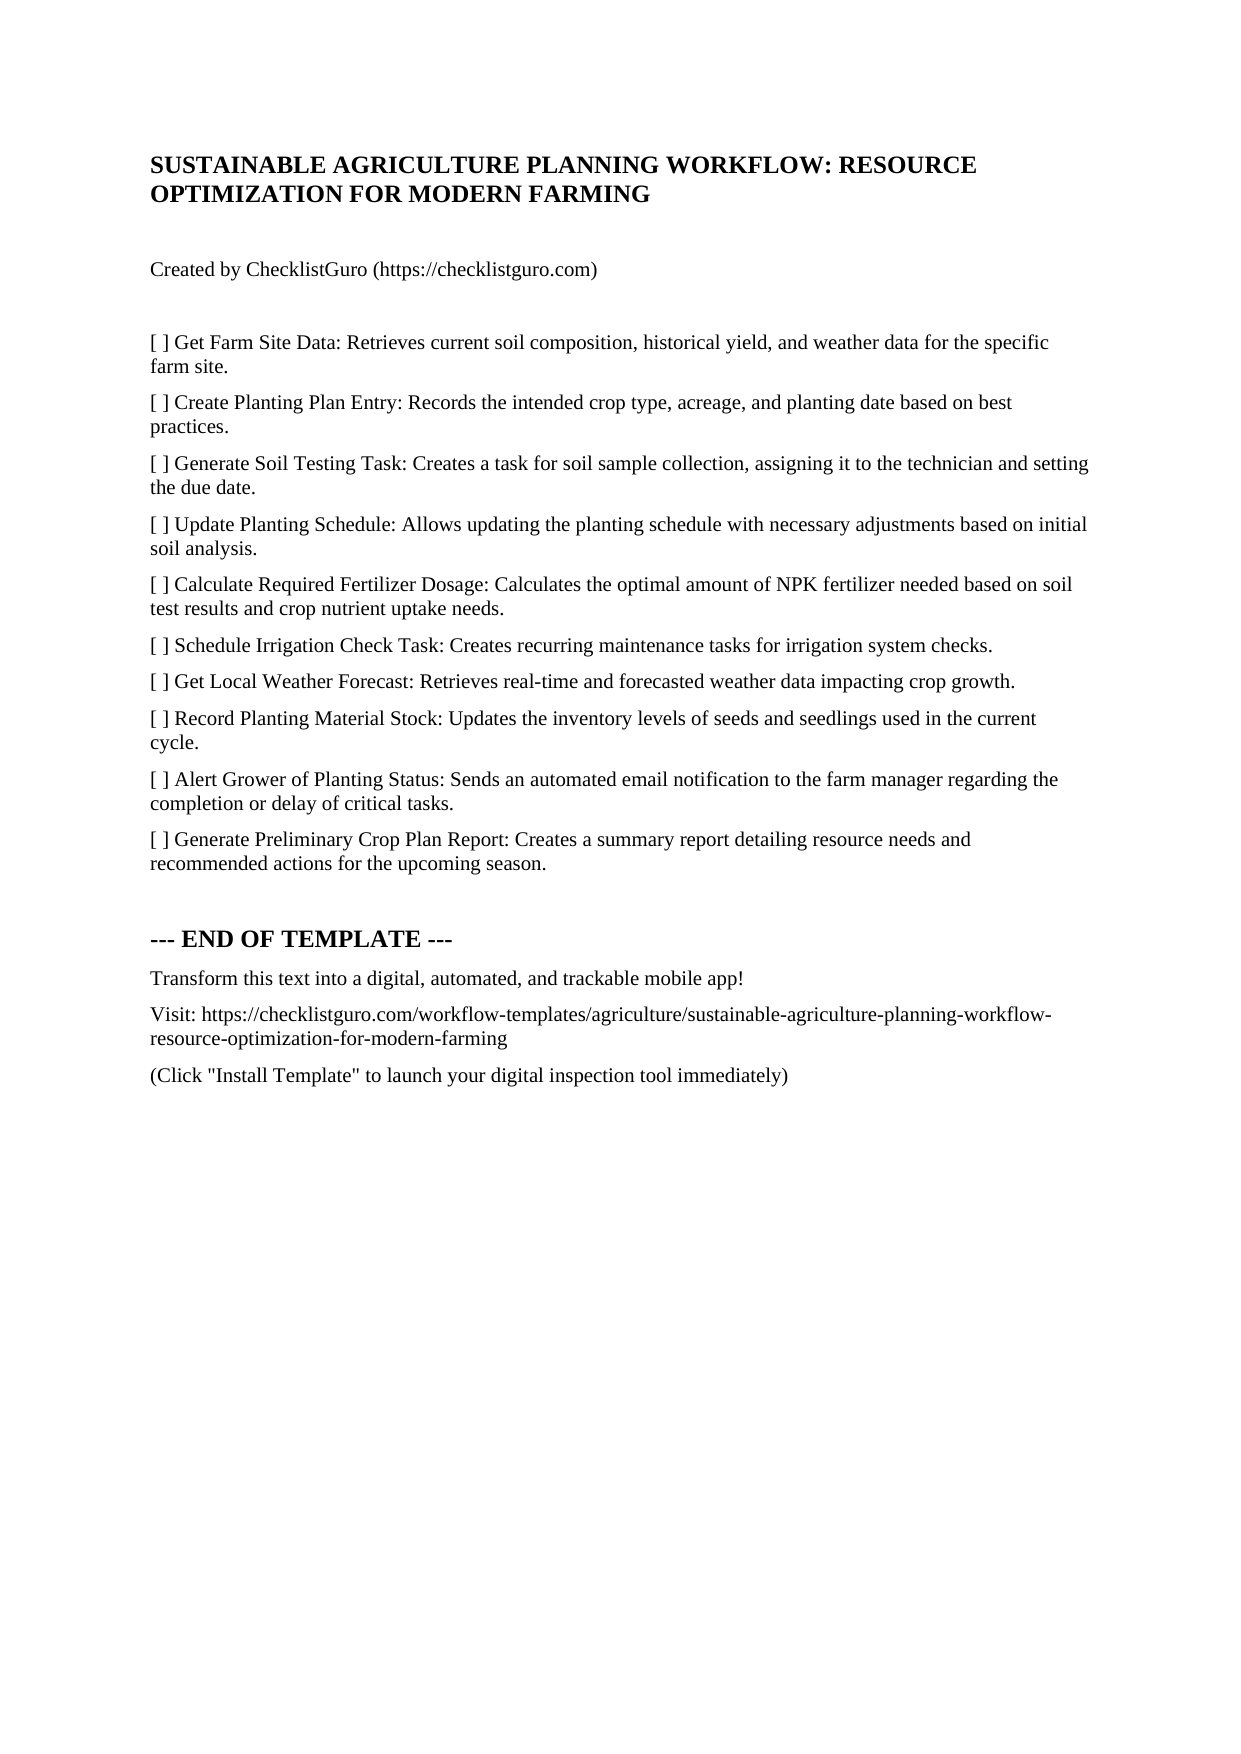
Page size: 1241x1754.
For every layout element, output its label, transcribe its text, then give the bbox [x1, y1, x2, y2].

text SUSTAINABLE AGRICULTURE PLANNING WORKFLOW: RESOURCE OPTIMIZATION FOR MODERN FARMING [150, 150, 1090, 207]
text [ ] Get Farm Site Data: Retrieves current soil composition, historical yield, and weather data for the specific farm site. [150, 330, 1090, 378]
text [ ] Alert Grower of Planting Status: Sends an automated email notification to the farm manager regarding the completion or delay of critical tasks. [150, 767, 1090, 815]
text [ ] Generate Preliminary Crop Plan Report: Creates a summary report detailing resource needs and recommended actions for the upcoming season. [150, 827, 1090, 875]
text Transform this text into a digital, automated, and trackable mobile app! [150, 966, 1090, 990]
text [ ] Calculate Required Fertilizer Dosage: Calculates the optimal amount of NPK fertilizer needed based on soil test results and crop nutrient uptake needs. [150, 572, 1090, 620]
text [ ] Generate Soil Testing Task: Creates a task for soil sample collection, assigning it to the technician and setting the due date. [150, 451, 1090, 499]
text [ ] Update Planting Schedule: Allows updating the planting schedule with necessary adjustments based on initial soil analysis. [150, 512, 1090, 560]
text Visit: https://checklistguro.com/workflow-templates/agriculture/sustainable-agriculture-planning-workflow-resource-optimization-for-modern-farming [150, 1002, 1090, 1050]
text [ ] Schedule Irrigation Check Task: Creates recurring maintenance tasks for irrigation system checks. [150, 633, 1090, 657]
text --- END OF TEMPLATE --- [150, 924, 1090, 953]
text [ ] Record Planting Material Stock: Updates the inventory levels of seeds and seedlings used in the current cycle. [150, 706, 1090, 754]
text Created by ChecklistGuro (https://checklistguro.com) [150, 257, 1090, 281]
text (Click "Install Template" to launch your digital inspection tool immediately) [150, 1063, 1090, 1087]
text [ ] Create Planting Plan Entry: Records the intended crop type, acreage, and planting date based on best practices. [150, 390, 1090, 438]
text [ ] Get Local Weather Forecast: Retrieves real-time and forecasted weather data impacting crop growth. [150, 669, 1090, 693]
